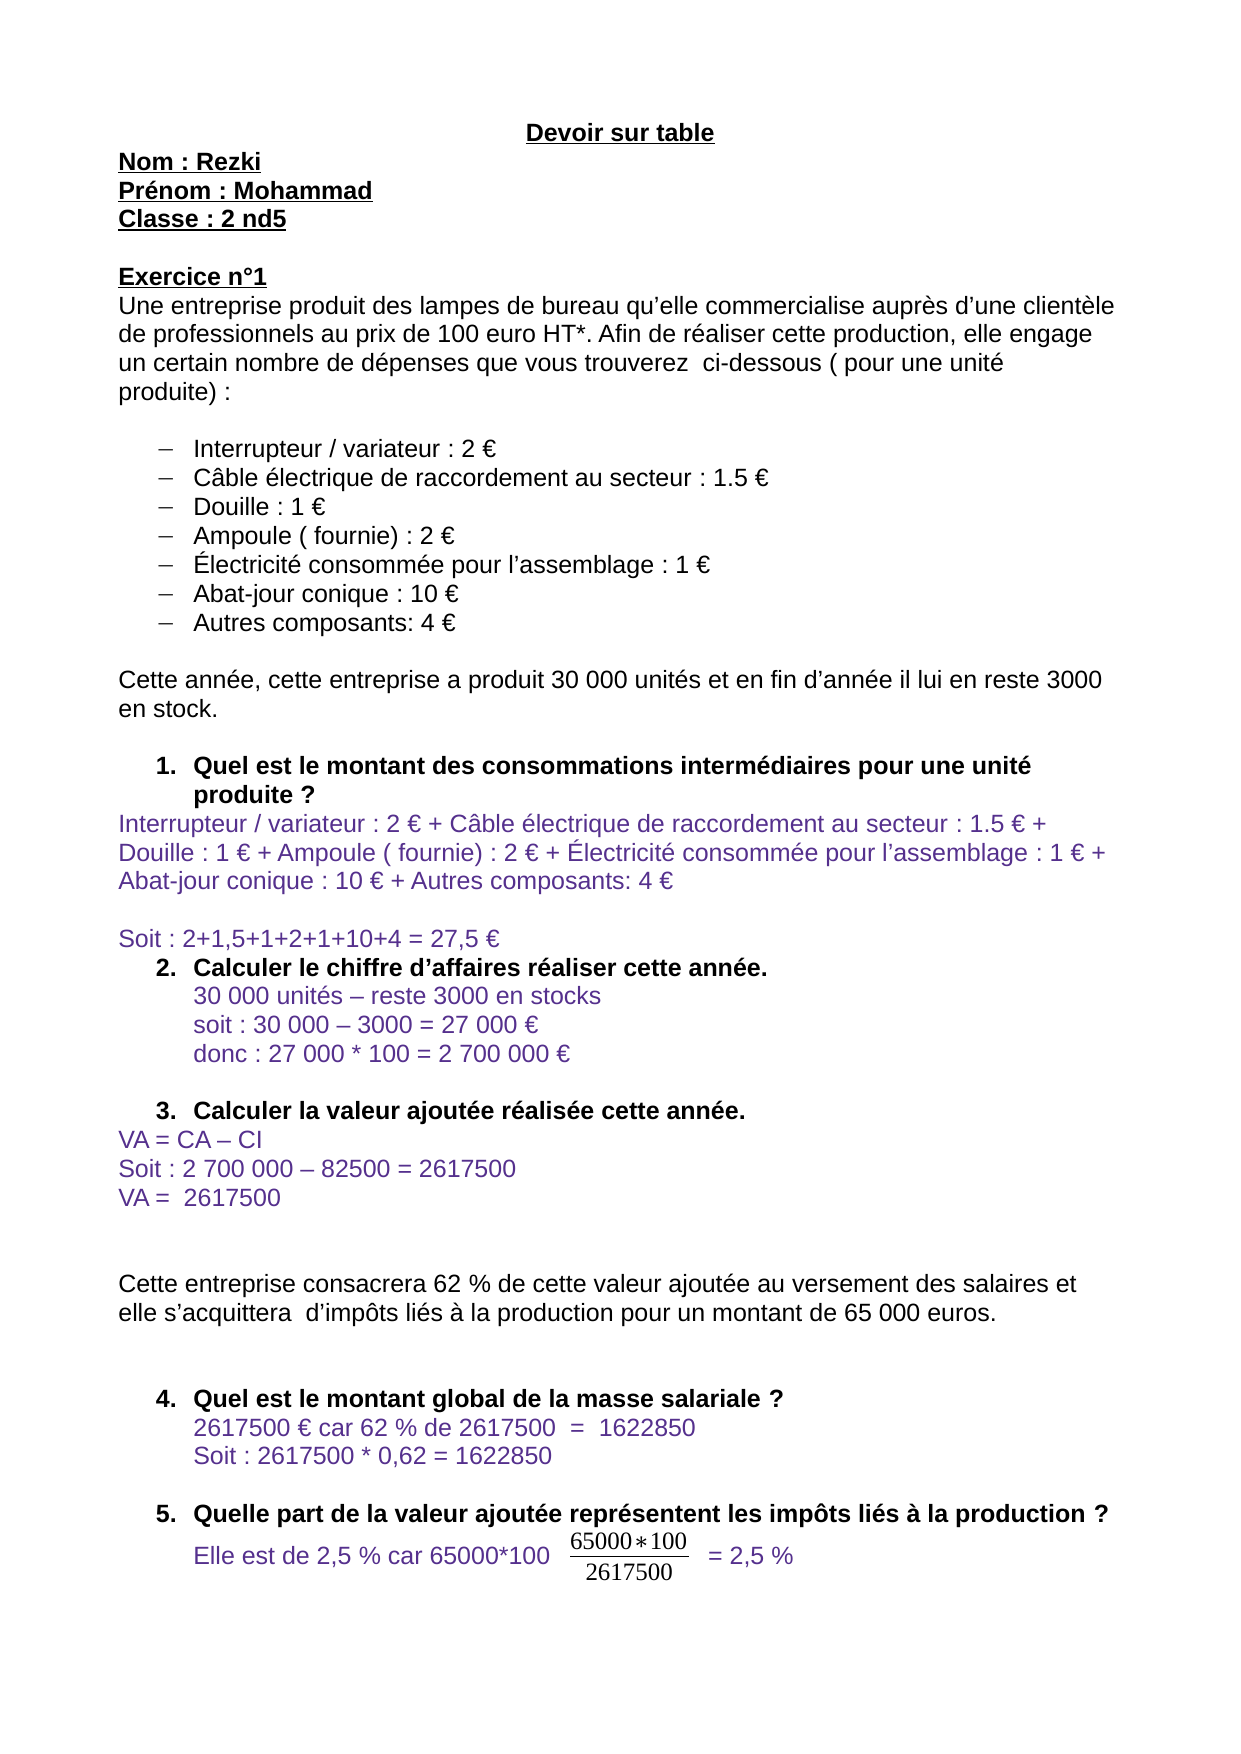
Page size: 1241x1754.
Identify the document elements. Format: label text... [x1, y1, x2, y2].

text VA = 2617500 [118, 1183, 1122, 1211]
list Elle est de 2,5 % car 65000*100= 2,5 % [156, 1528, 1122, 1587]
list 30 000 unités – reste 3000 en stocks [156, 981, 1122, 1010]
list Ampoule ( fournie) : 2 € [156, 521, 1122, 550]
list Calculer la valeur ajoutée réalisée cette année. [156, 1096, 1122, 1125]
list Interrupteur / variateur : 2 € [156, 434, 1122, 463]
list Quelle part de la valeur ajoutée représentent les impôts liés à la production ? [156, 1499, 1122, 1528]
list 2617500 € car 62 % de 2617500 = 1622850 [156, 1413, 1122, 1441]
text Devoir sur table [118, 118, 1122, 147]
text Cette année, cette entreprise a produit 30 000 unités et en fin d’année il lui en reste 3000 en stock. [118, 665, 1122, 723]
text Exercice n°1 [118, 262, 1122, 291]
list Câble électrique de raccordement au secteur : 1.5 € [156, 463, 1122, 492]
text Nom : Rezki [118, 147, 1122, 176]
list Douille : 1 € [156, 492, 1122, 521]
list Calculer le chiffre d’affaires réaliser cette année. [156, 953, 1122, 981]
text Cette entreprise consacrera 62 % de cette valeur ajoutée au versement des salaires et elle s’acquittera d’impôts liés à la production pour un montant de 65 000 euros. [118, 1269, 1122, 1326]
list Abat-jour conique : 10 € [156, 579, 1122, 607]
list donc : 27 000 * 100 = 2 700 000 € [156, 1039, 1122, 1068]
list soit : 30 000 – 3000 = 27 000 € [156, 1010, 1122, 1039]
text Soit : 2 700 000 – 82500 = 2617500 [118, 1154, 1122, 1183]
text VA = CA – CI [118, 1125, 1122, 1154]
list Quel est le montant des consommations intermédiaires pour une unité produite ? [156, 751, 1122, 809]
list Électricité consommée pour l’assemblage : 1 € [156, 550, 1122, 579]
list Quel est le montant global de la masse salariale ? [156, 1384, 1122, 1413]
text Interrupteur / variateur : 2 € + Câble électrique de raccordement au secteur : 1.5 € + Douille : 1 € + Ampoule ( fournie) : 2 € + Électricité consommée pour l’assemblage : 1 € + Abat-jour conique : 10 € + Autres composants: 4 € [118, 809, 1122, 895]
list Soit : 2617500 * 0,62 = 1622850 [156, 1441, 1122, 1470]
text Une entreprise produit des lampes de bureau qu’elle commercialise auprès d’une clientèle de professionnels au prix de 100 euro HT*. Afin de réaliser cette production, elle engage un certain nombre de dépenses que vous trouverez ci-dessous ( pour une unité produite) : [118, 291, 1122, 406]
text Prénom : Mohammad [118, 176, 1122, 204]
text Soit : 2+1,5+1+2+1+10+4 = 27,5 € [118, 924, 1122, 953]
text Classe : 2 nd5 [118, 204, 1122, 233]
list Autres composants: 4 € [156, 607, 1122, 636]
